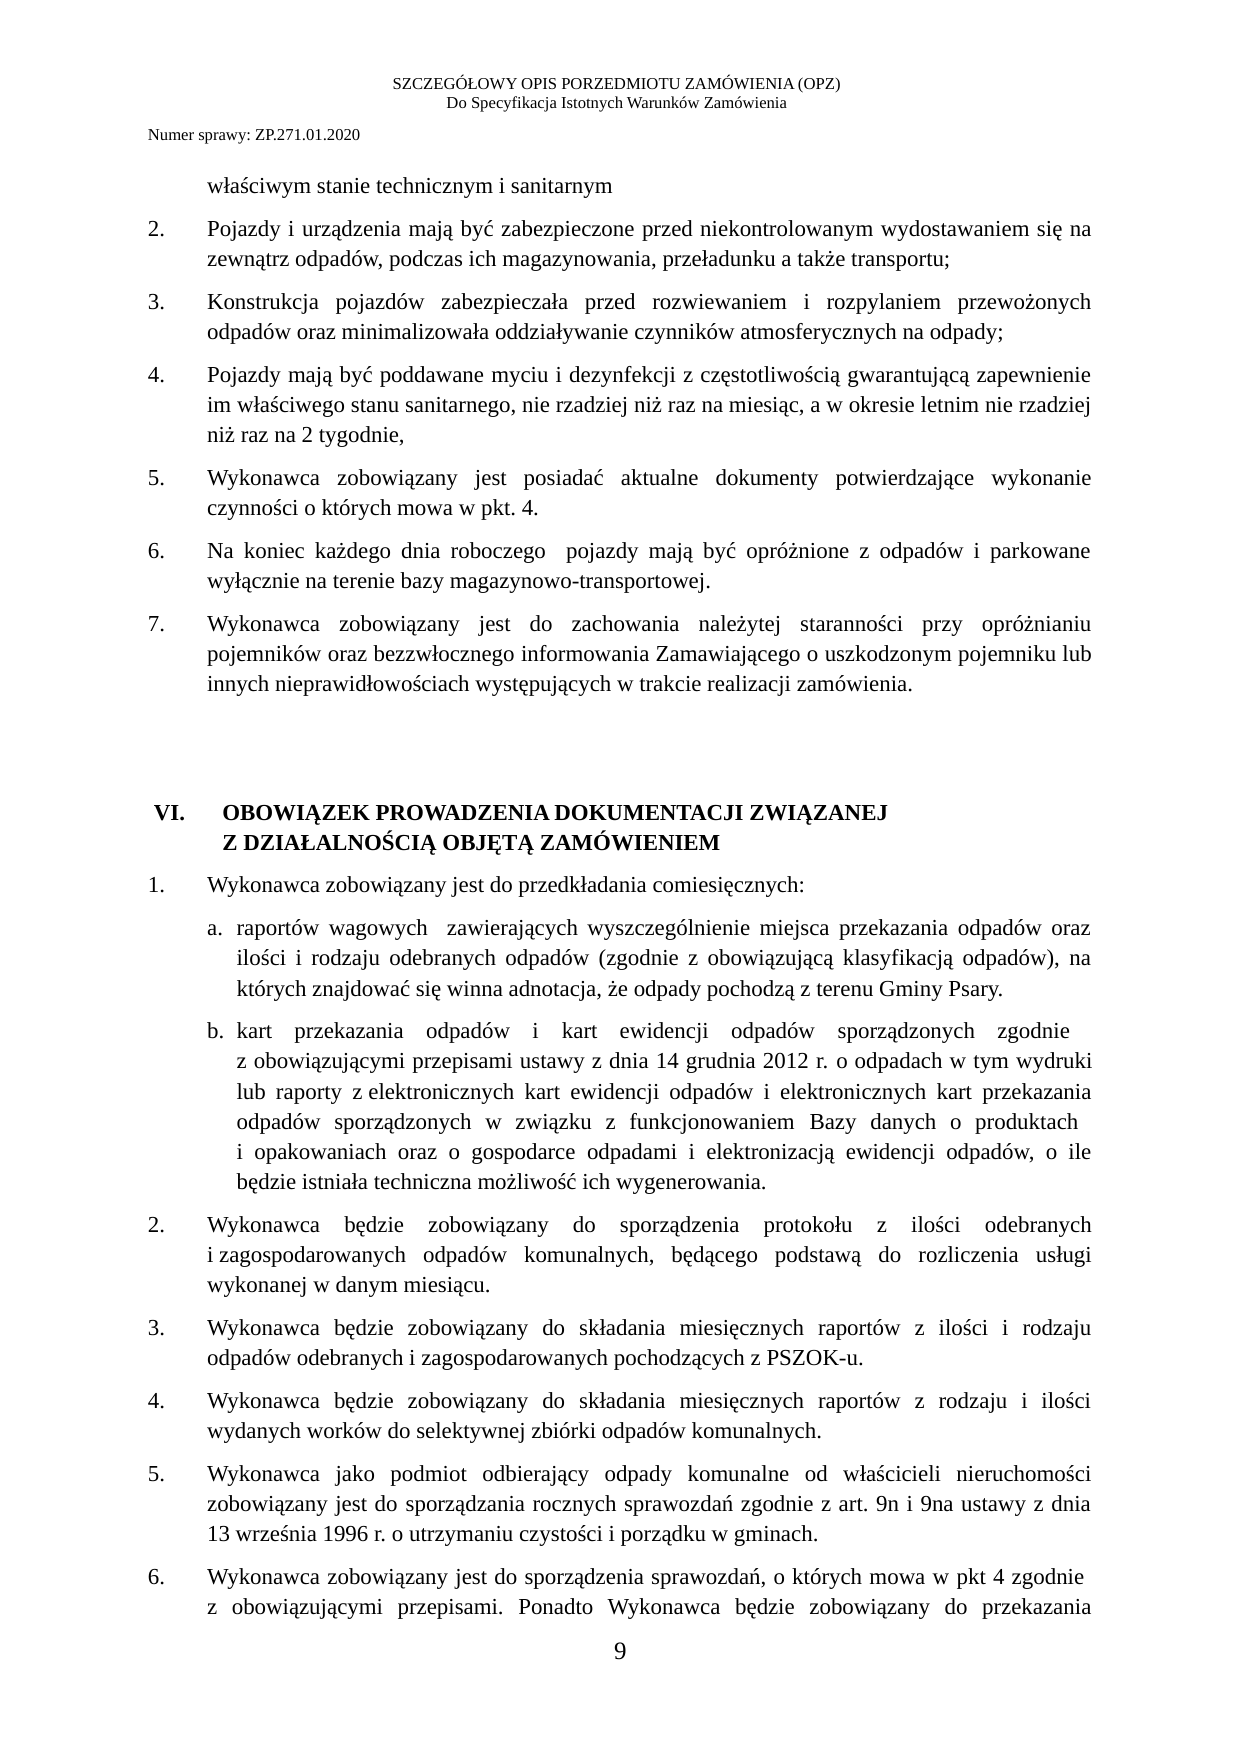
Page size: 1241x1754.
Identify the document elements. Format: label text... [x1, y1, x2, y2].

list Wykonawca będzie zobowiązany do składania miesięcznych raportów z ilości i rodzaju odpadów odebranych i zagospodarowanych pochodzących z PSZOK-u. [148, 1314, 1092, 1371]
list Wykonawca jako podmiot odbierający odpady komunalne od właścicieli nieruchomości zobowiązany jest do sporządzania rocznych sprawozdań zgodnie z art. 9n i 9na ustawy z dnia 13 września 1996 r. o utrzymaniu czystości i porządku w gminach. [148, 1460, 1092, 1547]
list Konstrukcja pojazdów zabezpieczała przed rozwiewaniem i rozpylaniem przewożonych odpadów oraz minimalizowała oddziaływanie czynników atmosferycznych na odpady; [148, 288, 1092, 345]
list Wykonawca zobowiązany jest do sporządzenia sprawozdań, o których mowa w pkt 4 zgodnie z obowiązującymi przepisami. Ponadto Wykonawca będzie zobowiązany do przekazania [148, 1563, 1092, 1620]
list Wykonawca będzie zobowiązany do składania miesięcznych raportów z rodzaju i ilości wydanych worków do selektywnej zbiórki odpadów komunalnych. [148, 1387, 1092, 1444]
list Pojazdy mają być poddawane myciu i dezynfekcji z częstotliwością gwarantującą zapewnienie im właściwego stanu sanitarnego, nie rzadziej niż raz na miesiąc, a w okresie letnim nie rzadziej niż raz na 2 tygodnie, [148, 361, 1092, 448]
list właściwym stanie technicznym i sanitarnym [148, 173, 1092, 199]
list Wykonawca zobowiązany jest do przedkładania comiesięcznych: [148, 872, 1092, 898]
list kart przekazania odpadów i kart ewidencji odpadów sporządzonych zgodnie z obowiązującymi przepisami ustawy z dnia 14 grudnia 2012 r. o odpadach w tym wydruki lub raporty z elektronicznych kart ewidencji odpadów i elektronicznych kart przekazania odpadów sporządzonych w związku z funkcjonowaniem Bazy danych o produktach i opakowaniach oraz o gospodarce odpadami i elektronizacją ewidencji odpadów, o ile będzie istniała techniczna możliwość ich wygenerowania. [207, 1017, 1092, 1195]
list Wykonawca zobowiązany jest posiadać aktualne dokumenty potwierdzające wykonanie czynności o których mowa w pkt. 4. [148, 464, 1092, 521]
list raportów wagowych zawierających wyszczególnienie miejsca przekazania odpadów oraz ilości i rodzaju odebranych odpadów (zgodnie z obowiązującą klasyfikacją odpadów), na których znajdować się winna adnotacja, że odpady pochodzą z terenu Gminy Psary. [207, 914, 1092, 1001]
list Wykonawca będzie zobowiązany do sporządzenia protokołu z ilości odebranych i zagospodarowanych odpadów komunalnych, będącego podstawą do rozliczenia usługi wykonanej w danym miesiącu. [148, 1211, 1092, 1298]
list Na koniec każdego dnia roboczego pojazdy mają być opróżnione z odpadów i parkowane wyłącznie na terenie bazy magazynowo-transportowej. [148, 537, 1092, 594]
list OBOWIĄZEK PROWADZENIA DOKUMENTACJI ZWIĄZANEJ Z DZIAŁALNOŚCIĄ OBJĘTĄ ZAMÓWIENIEM [185, 799, 1092, 855]
list Pojazdy i urządzenia mają być zabezpieczone przed niekontrolowanym wydostawaniem się na zewnątrz odpadów, podczas ich magazynowania, przeładunku a także transportu; [148, 215, 1092, 272]
list Wykonawca zobowiązany jest do zachowania należytej staranności przy opróżnianiu pojemników oraz bezzwłocznego informowania Zamawiającego o uszkodzonym pojemniku lub innych nieprawidłowościach występujących w trakcie realizacji zamówienia. [148, 610, 1092, 697]
